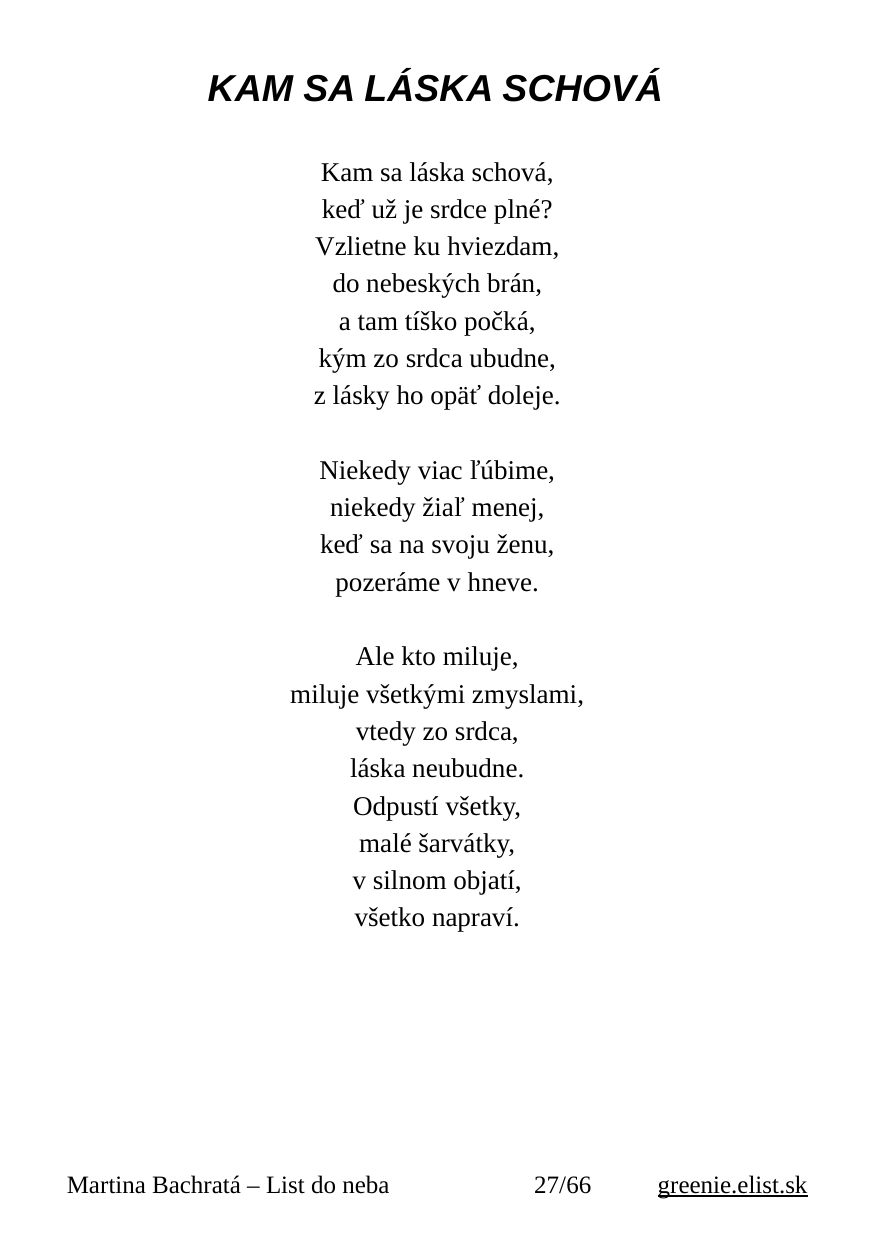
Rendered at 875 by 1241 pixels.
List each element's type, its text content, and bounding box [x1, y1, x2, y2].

text keď už je srdce plné? [41, 193, 833, 224]
text Kam sa láska schová, [41, 156, 833, 187]
text pozeráme v hneve. [41, 566, 833, 597]
text z lásky ho opäť doleje. [41, 379, 833, 411]
text láska neubudne. [41, 752, 833, 783]
text malé šarvátky, [41, 827, 833, 858]
text Odpustí všetky, [41, 789, 833, 821]
text niekedy žiaľ menej, [41, 491, 833, 522]
text v silnom objatí, [41, 864, 833, 895]
text keď sa na svoju ženu, [41, 528, 833, 560]
text vtedy zo srdca, [41, 715, 833, 746]
text Ale kto miluje, [41, 640, 833, 672]
text Vzlietne ku hviezdam, [41, 230, 833, 261]
text kým zo srdca ubudne, [41, 342, 833, 373]
text a tam tíško počká, [41, 305, 833, 336]
subtitle KAM SA LÁSKA SCHOVÁ [41, 66, 833, 109]
text do nebeských brán, [41, 267, 833, 299]
text Niekedy viac ľúbime, [41, 454, 833, 485]
text miluje všetkými zmyslami, [41, 678, 833, 709]
text všetko napraví. [41, 901, 833, 933]
